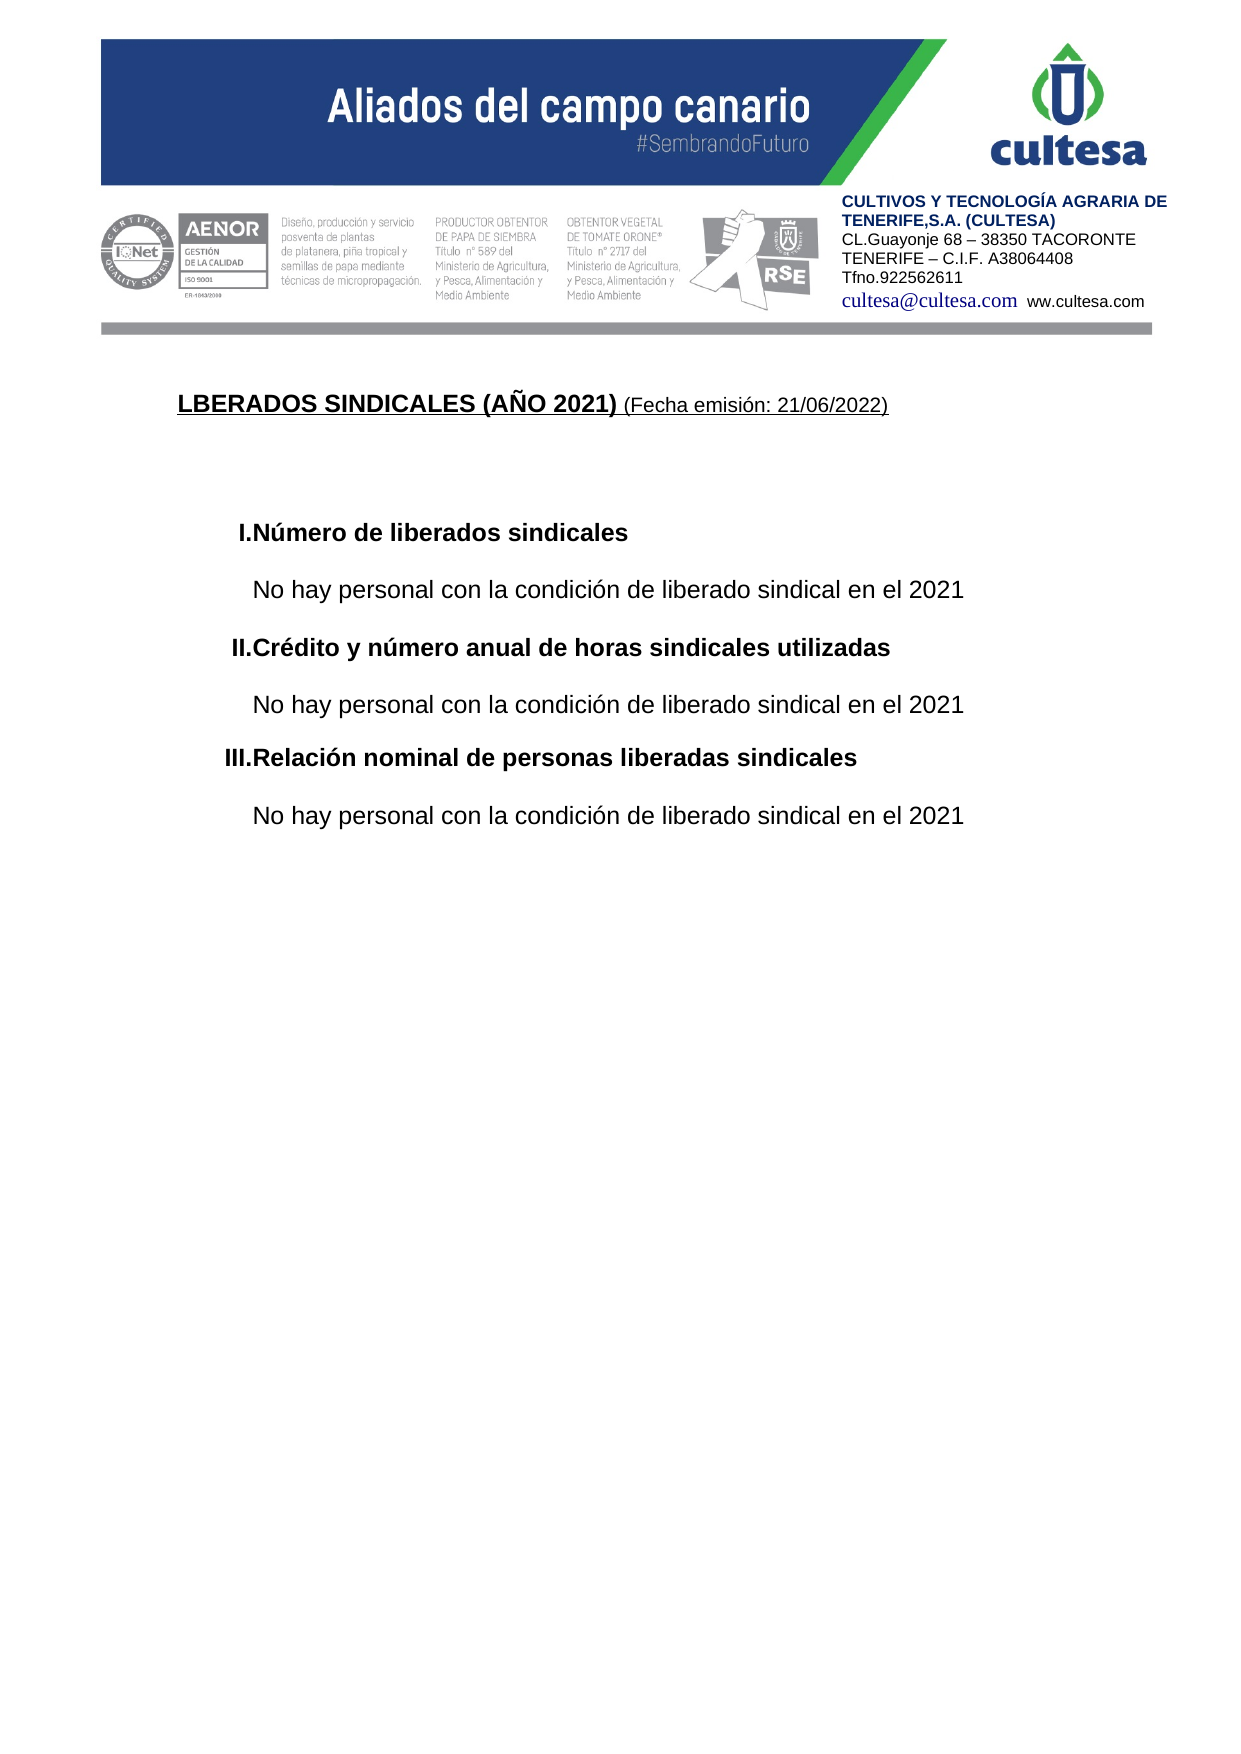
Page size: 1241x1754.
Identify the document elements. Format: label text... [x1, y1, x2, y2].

text LBERADOS SINDICALES (AÑO 2021) (Fecha emisión: 21/06/2022) [177, 388, 1137, 417]
text No hay personal con la condición de liberado sindical en el 2021 [252, 801, 1137, 829]
list Número de liberados sindicales [215, 518, 1137, 547]
list Relación nominal de personas liberadas sindicales [215, 743, 1137, 772]
list Crédito y número anual de horas sindicales utilizadas [215, 633, 1137, 662]
text No hay personal con la condición de liberado sindical en el 2021 [252, 690, 1137, 719]
text No hay personal con la condición de liberado sindical en el 2021 [252, 575, 1137, 604]
